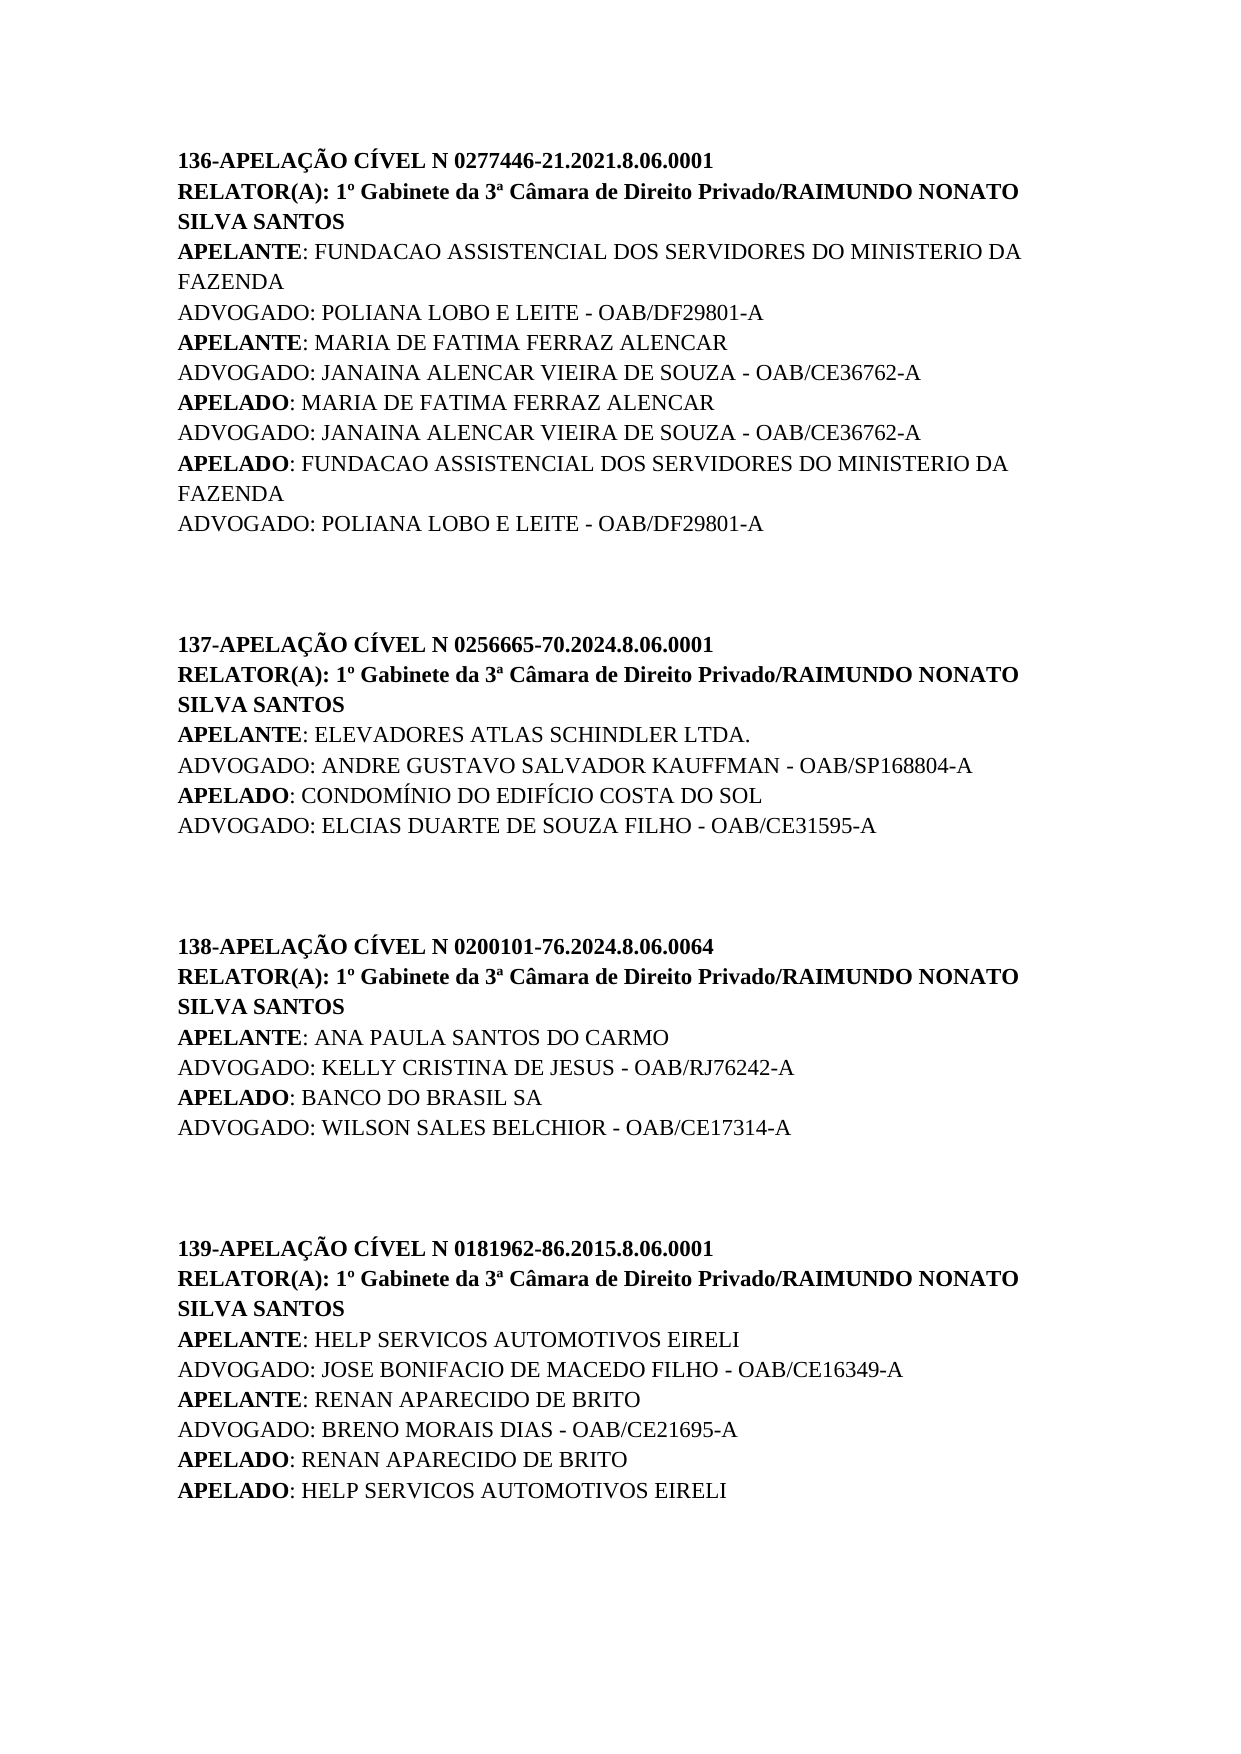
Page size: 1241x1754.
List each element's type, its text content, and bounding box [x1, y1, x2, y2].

text 136-APELAÇÃO CÍVEL N 0277446-21.2021.8.06.0001 RELATOR(A): 1º Gabinete da 3ª Câmara de Direito Privado/RAIMUNDO NONATO SILVA SANTOS APELANTE: FUNDACAO ASSISTENCIAL DOS SERVIDORES DO MINISTERIO DA FAZENDA ADVOGADO: POLIANA LOBO E LEITE - OAB/DF29801-A APELANTE: MARIA DE FATIMA FERRAZ ALENCAR ADVOGADO: JANAINA ALENCAR VIEIRA DE SOUZA - OAB/CE36762-A APELADO: MARIA DE FATIMA FERRAZ ALENCAR ADVOGADO: JANAINA ALENCAR VIEIRA DE SOUZA - OAB/CE36762-A APELADO: FUNDACAO ASSISTENCIAL DOS SERVIDORES DO MINISTERIO DA FAZENDA ADVOGADO: POLIANA LOBO E LEITE - OAB/DF29801-A 137-APELAÇÃO CÍVEL N 0256665-70.2024.8.06.0001 RELATOR(A): 1º Gabinete da 3ª Câmara de Direito Privado/RAIMUNDO NONATO SILVA SANTOS APELANTE: ELEVADORES ATLAS SCHINDLER LTDA. ADVOGADO: ANDRE GUSTAVO SALVADOR KAUFFMAN - OAB/SP168804-A APELADO: CONDOMÍNIO DO EDIFÍCIO COSTA DO SOL ADVOGADO: ELCIAS DUARTE DE SOUZA FILHO - OAB/CE31595-A 138-APELAÇÃO CÍVEL N 0200101-76.2024.8.06.0064 RELATOR(A): 1º Gabinete da 3ª Câmara de Direito Privado/RAIMUNDO NONATO SILVA SANTOS APELANTE: ANA PAULA SANTOS DO CARMO ADVOGADO: KELLY CRISTINA DE JESUS - OAB/RJ76242-A APELADO: BANCO DO BRASIL SA ADVOGADO: WILSON SALES BELCHIOR - OAB/CE17314-A 139-APELAÇÃO CÍVEL N 0181962-86.2015.8.06.0001 RELATOR(A): 1º Gabinete da 3ª Câmara de Direito Privado/RAIMUNDO NONATO SILVA SANTOS APELANTE: HELP SERVICOS AUTOMOTIVOS EIRELI ADVOGADO: JOSE BONIFACIO DE MACEDO FILHO - OAB/CE16349-A APELANTE: RENAN APARECIDO DE BRITO ADVOGADO: BRENO MORAIS DIAS - OAB/CE21695-A APELADO: RENAN APARECIDO DE BRITO APELADO: HELP SERVICOS AUTOMOTIVOS EIRELI [177, 148, 1063, 1594]
